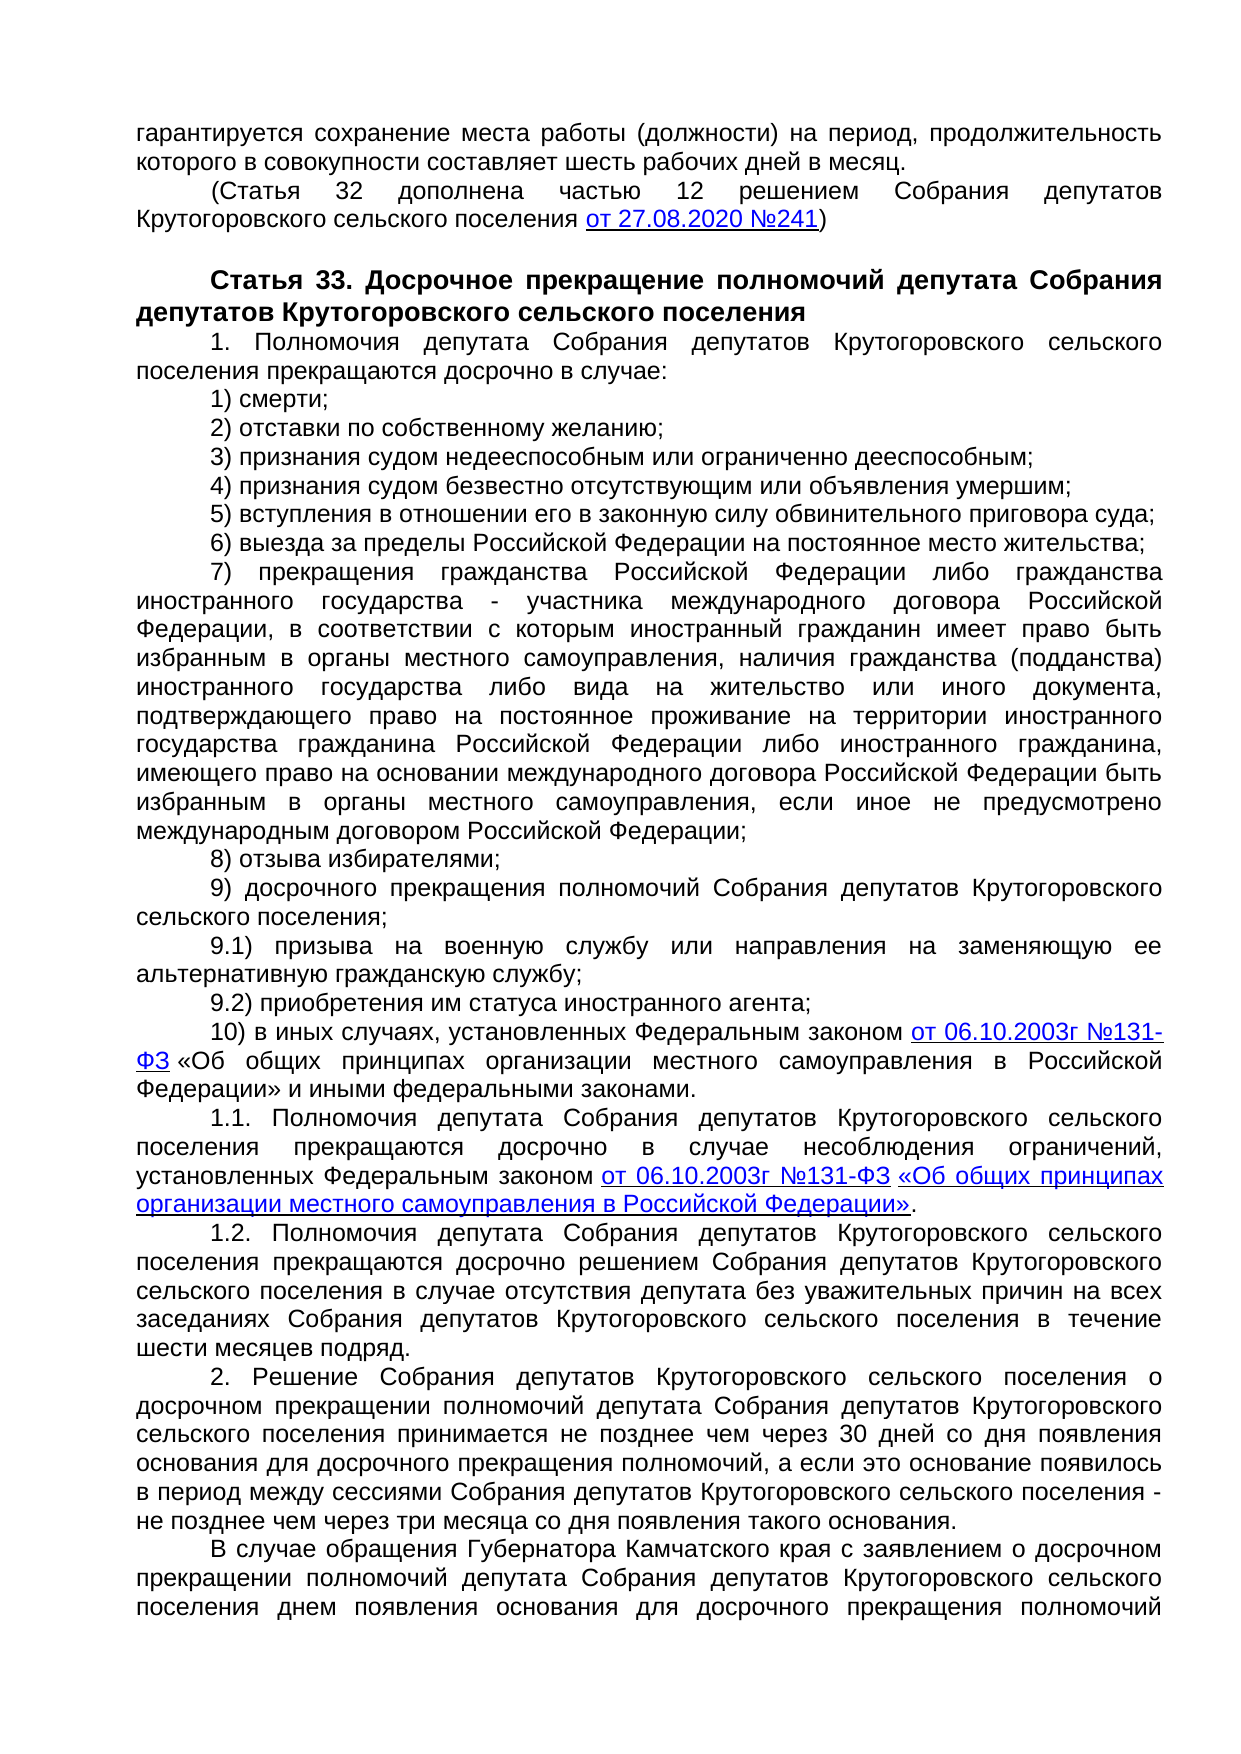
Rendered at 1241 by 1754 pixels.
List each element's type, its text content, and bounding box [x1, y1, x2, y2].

text 5) вступления в отношении его в законную силу обвинительного приговора суда; [136, 499, 1163, 528]
text 1) смерти; [136, 384, 1163, 413]
text (Статья 32 дополнена частью 12 решением Собрания депутатов Крутогоровского сельского поселения от 27.08.2020 №241) [136, 176, 1163, 233]
text 4) признания судом безвестно отсутствующим или объявления умершим; [136, 471, 1163, 499]
text 1.1. Полномочия депутата Собрания депутатов Крутогоровского сельского поселения прекращаются досрочно в случае несоблюдения ограничений, установленных Федеральным законом от 06.10.2003г №131-ФЗ «Об общих принципах организации местного самоуправления в Российской Федерации». [136, 1103, 1163, 1218]
text 2) отставки по собственному желанию; [136, 413, 1163, 442]
text 1.2. Полномочия депутата Собрания депутатов Крутогоровского сельского поселения прекращаются досрочно решением Собрания депутатов Крутогоровского сельского поселения в случае отсутствия депутата без уважительных причин на всех заседаниях Собрания депутатов Крутогоровского сельского поселения в течение шести месяцев подряд. [136, 1218, 1163, 1362]
text 7) прекращения гражданства Российской Федерации либо гражданства иностранного государства - участника международного договора Российской Федерации, в соответствии с которым иностранный гражданин имеет право быть избранным в органы местного самоуправления, наличия гражданства (подданства) иностранного государства либо вида на жительство или иного документа, подтверждающего право на постоянное проживание на территории иностранного государства гражданина Российской Федерации либо иностранного гражданина, имеющего право на основании международного договора Российской Федерации быть избранным в органы местного самоуправления, если иное не предусмотрено международным договором Российской Федерации; [136, 557, 1163, 844]
text 3) признания судом недееспособным или ограниченно дееспособным; [136, 442, 1163, 471]
text 9.2) приобретения им статуса иностранного агента; [136, 988, 1163, 1017]
text 9) досрочного прекращения полномочий Собрания депутатов Крутогоровского сельского поселения; [136, 873, 1163, 931]
text В случае обращения Губернатора Камчатского края с заявлением о досрочном прекращении полномочий депутата Собрания депутатов Крутогоровского сельского поселения днем появления основания для досрочного прекращения полномочий [136, 1534, 1163, 1621]
text 8) отзыва избирателями; [136, 844, 1163, 873]
text 6) выезда за пределы Российской Федерации на постоянное место жительства; [136, 528, 1163, 557]
text Статья 33. Досрочное прекращение полномочий депутата Собрания депутатов Крутогоровского сельского поселения [136, 264, 1163, 327]
text 9.1) призыва на военную службу или направления на заменяющую ее альтернативную гражданскую службу; [136, 931, 1163, 988]
text 2. Решение Собрания депутатов Крутогоровского сельского поселения о досрочном прекращении полномочий депутата Собрания депутатов Крутогоровского сельского поселения принимается не позднее чем через 30 дней со дня появления основания для досрочного прекращения полномочий, а если это основание появилось в период между сессиями Собрания депутатов Крутогоровского сельского поселения - не позднее чем через три месяца со дня появления такого основания. [136, 1362, 1163, 1534]
text 1. Полномочия депутата Собрания депутатов Крутогоровского сельского поселения прекращаются досрочно в случае: [136, 327, 1163, 384]
text 10) в иных случаях, установленных Федеральным законом от 06.10.2003г №131-ФЗ «Об общих принципах организации местного самоуправления в Российской Федерации» и иными федеральными законами. [136, 1017, 1163, 1103]
text гарантируется сохранение места работы (должности) на период, продолжительность которого в совокупности составляет шесть рабочих дней в месяц. [136, 118, 1163, 176]
